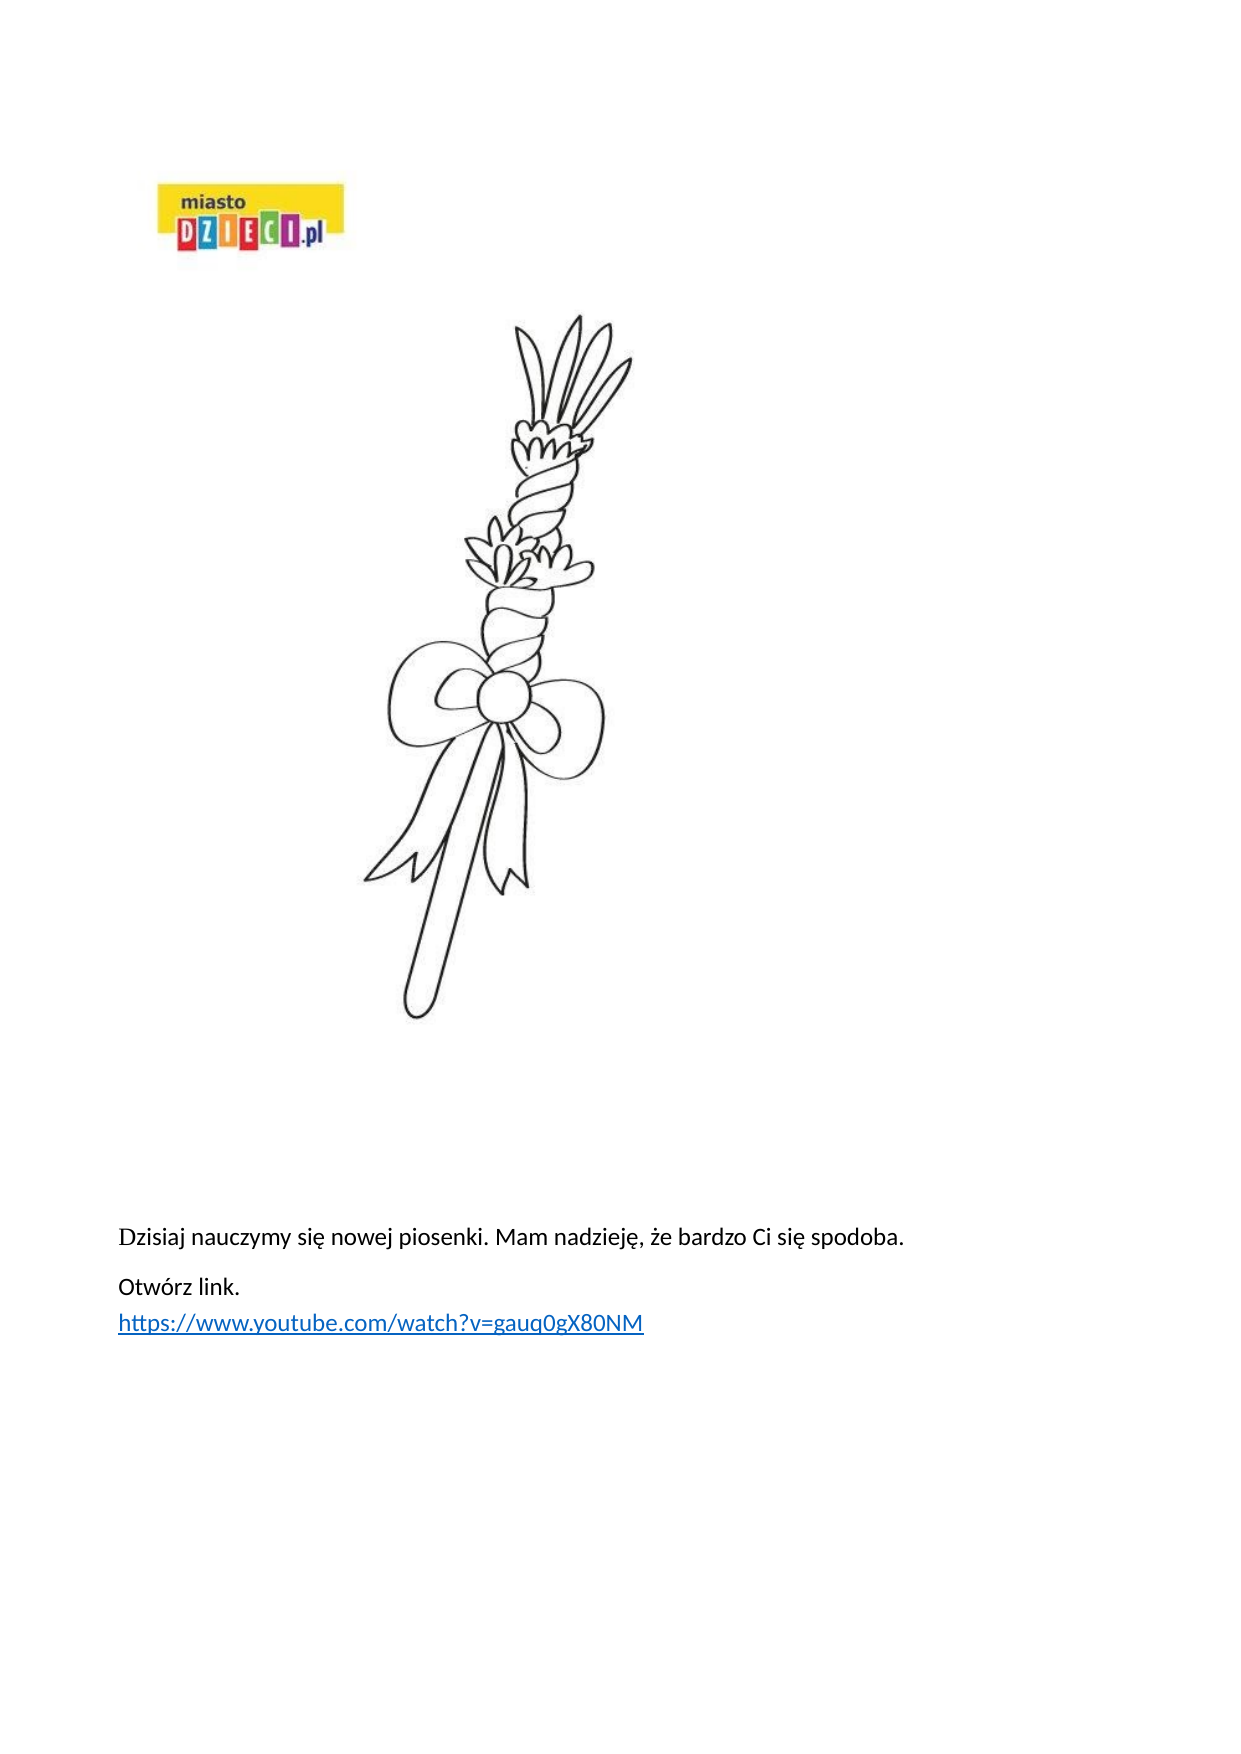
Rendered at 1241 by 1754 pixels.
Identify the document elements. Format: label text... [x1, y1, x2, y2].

text Otwórz link. [118, 1271, 1122, 1301]
text https://www.youtube.com/watch?v=gauq0gX80NM [118, 1307, 1122, 1338]
picture [118, 151, 874, 1212]
text Dzisiaj nauczymy się nowej piosenki. Mam nadzieję, że bardzo Ci się spodoba. [118, 118, 1122, 1252]
